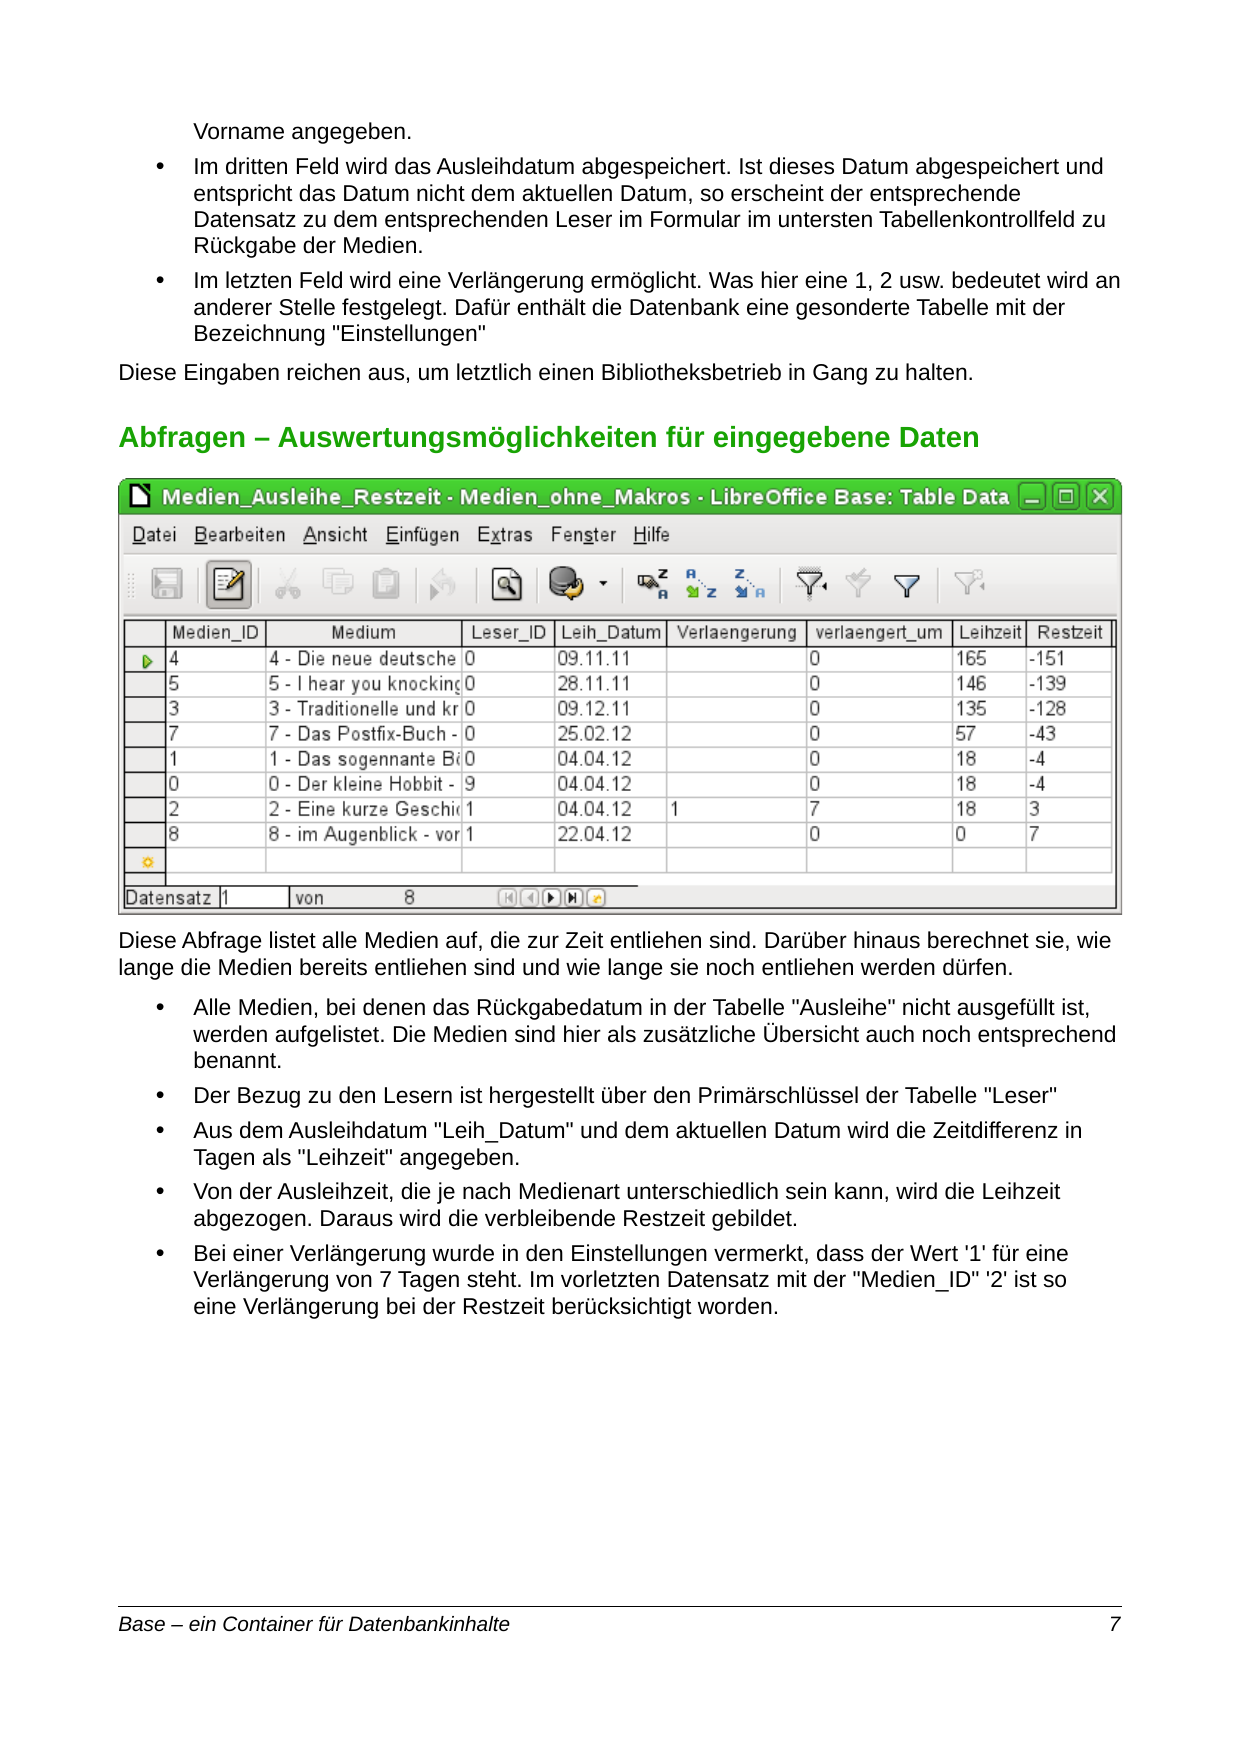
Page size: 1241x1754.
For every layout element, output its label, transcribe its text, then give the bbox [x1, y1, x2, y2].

list Alle Medien, bei denen das Rückgabedatum in der Tabelle "Ausleihe" nicht ausgefüllt ist, werden aufgelistet. Die Medien sind hier als zusätzliche Übersicht auch noch entsprechend benannt. [156, 992, 1122, 1074]
text Diese Abfrage listet alle Medien auf, die zur Zeit entliehen sind. Darüber hinaus berechnet sie, wie lange die Medien bereits entliehen sind und wie lange sie noch entliehen werden dürfen. [118, 927, 1122, 980]
list Der Bezug zu den Lesern ist hergestellt über den Primärschlüssel der Tabelle "Leser" [156, 1080, 1122, 1109]
list Bei einer Verlängerung wurde in den Einstellungen vermerkt, dass der Wert '1' für eine Verlängerung von 7 Tagen steht. Im vorletzten Datensatz mit der "Medien_ID" '2' ist so eine Verlängerung bei der Restzeit berücksichtigt worden. [156, 1238, 1122, 1319]
subtitle Abfragen – Auswertungsmöglichkeiten für eingegebene Daten [118, 421, 1122, 454]
list Vorname angegeben. [156, 118, 1122, 144]
list Im letzten Feld wird eine Verlängerung ermöglicht. Was hier eine 1, 2 usw. bedeutet wird an anderer Stelle festgelegt. Dafür enthält die Datenbank eine gesonderte Tabelle mit der Bezeichnung "Einstellungen" [156, 265, 1122, 346]
list Von der Ausleihzeit, die je nach Medienart unterschiedlich sein kann, wird die Leihzeit abgezogen. Daraus wird die verbleibende Restzeit gebildet. [156, 1176, 1122, 1231]
list Aus dem Ausleihdatum "Leih_Datum" und dem aktuellen Datum wird die Zeitdifferenz in Tagen als "Leihzeit" angegeben. [156, 1115, 1122, 1170]
picture [118, 478, 1123, 915]
list Im dritten Feld wird das Ausleihdatum abgespeichert. Ist dieses Datum abgespeichert und entspricht das Datum nicht dem aktuellen Datum, so erscheint der entsprechende Datensatz zu dem entsprechenden Leser im Formular im untersten Tabellenkontrollfeld zu Rückgabe der Medien. [156, 151, 1122, 258]
text Diese Eingaben reichen aus, um letztlich einen Bibliotheksbetrieb in Gang zu halten. [118, 359, 1122, 385]
